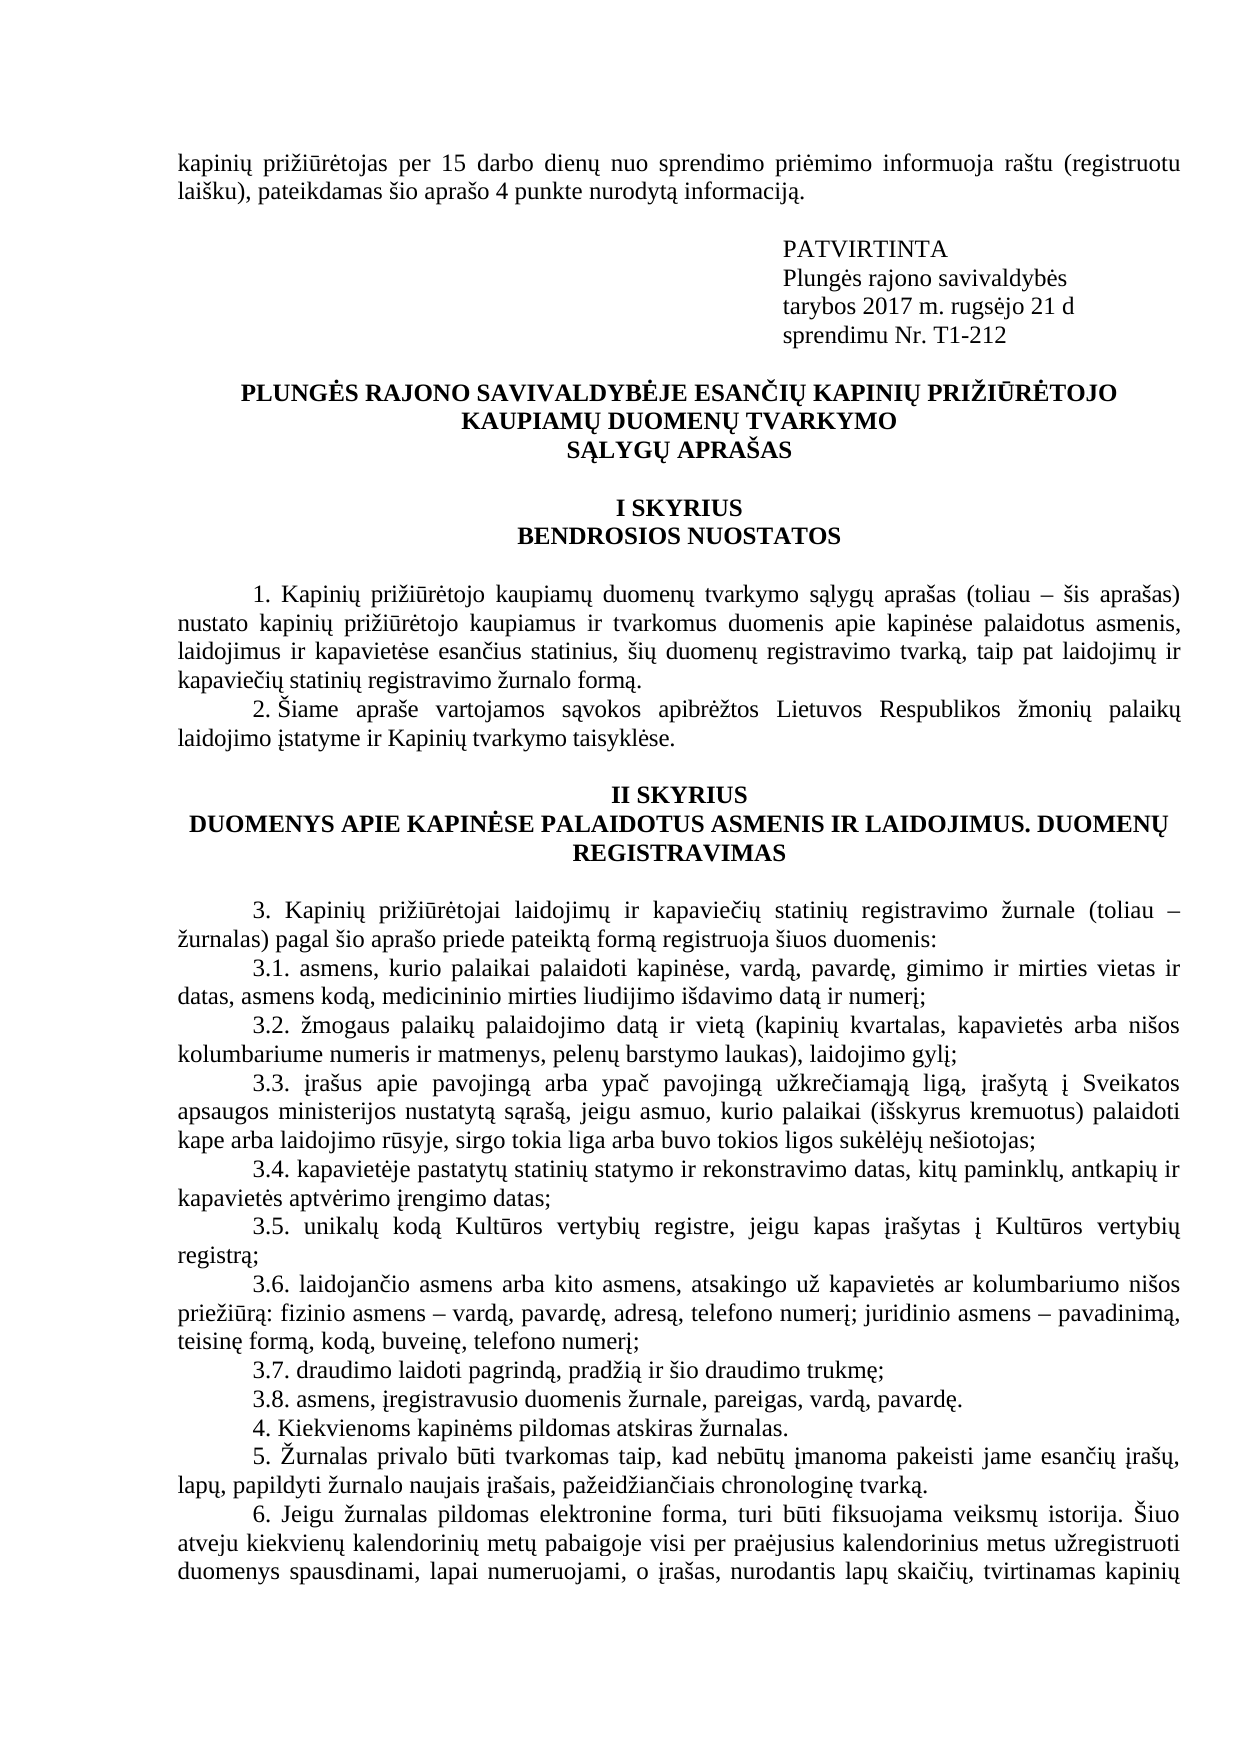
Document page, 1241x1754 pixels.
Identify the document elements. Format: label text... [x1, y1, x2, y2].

text 3.6. laidojančio asmens arba kito asmens, atsakingo už kapavietės ar kolumbariumo nišos priežiūrą: fizinio asmens – vardą, pavardę, adresą, telefono numerį; juridinio asmens – pavadinimą, teisinę formą, kodą, buveinę, telefono numerį; [177, 1269, 1181, 1355]
text 6. Jeigu žurnalas pildomas elektronine forma, turi būti fiksuojama veiksmų istorija. Šiuo atveju kiekvienų kalendorinių metų pabaigoje visi per praėjusius kalendorinius metus užregistruoti duomenys spausdinami, lapai numeruojami, o įrašas, nurodantis lapų skaičių, tvirtinamas kapinių [177, 1499, 1181, 1585]
text I SKYRIUS [177, 493, 1181, 521]
text 3. Kapinių prižiūrėtojai laidojimų ir kapaviečių statinių registravimo žurnale (toliau – žurnalas) pagal šio aprašo priede pateiktą formą registruoja šiuos duomenis: [177, 895, 1181, 953]
text 5. Žurnalas privalo būti tvarkomas taip, kad nebūtų įmanoma pakeisti jame esančių įrašų, lapų, papildyti žurnalo naujais įrašais, pažeidžiančiais chronologinę tvarką. [177, 1441, 1181, 1499]
text 4. Kiekvienoms kapinėms pildomas atskiras žurnalas. [177, 1413, 1181, 1441]
text 3.3. įrašus apie pavojingą arba ypač pavojingą užkrečiamąją ligą, įrašytą į Sveikatos apsaugos ministerijos nustatytą sąrašą, jeigu asmuo, kurio palaikai (išskyrus kremuotus) palaidoti kape arba laidojimo rūsyje, sirgo tokia liga arba buvo tokios ligos sukėlėjų nešiotojas; [177, 1068, 1181, 1154]
text PLUNGĖS RAJONO SAVIVALDYBĖJE ESANČIŲ KAPINIŲ PRIŽIŪRĖTOJO KAUPIAMŲ DUOMENŲ TVARKYMO [177, 378, 1181, 435]
text Plungės rajono savivaldybės [783, 263, 1181, 291]
text Patvirtinta [783, 234, 1181, 263]
text kapinių prižiūrėtojas per 15 darbo dienų nuo sprendimo priėmimo informuoja raštu (registruotu laišku), pateikdamas šio aprašo 4 punkte nurodytą informaciją. [177, 148, 1181, 205]
text 3.4. kapavietėje pastatytų statinių statymo ir rekonstravimo datas, kitų paminklų, antkapių ir kapavietės aptvėrimo įrengimo datas; [177, 1154, 1181, 1211]
text DUOMENYS APIE KAPINĖSE PALAIDOTUS ASMENIS IR LAIDOJIMUS. DUOMENŲ REGISTRAVIMAS [177, 809, 1181, 866]
text 3.2. žmogaus palaikų palaidojimo datą ir vietą (kapinių kvartalas, kapavietės arba nišos kolumbariume numeris ir matmenys, pelenų barstymo laukas), laidojimo gylį; [177, 1010, 1181, 1068]
text 3.8. asmens, įregistravusio duomenis žurnale, pareigas, vardą, pavardę. [177, 1384, 1181, 1413]
text 2. Šiame apraše vartojamos sąvokos apibrėžtos Lietuvos Respublikos žmonių palaikų laidojimo įstatyme ir Kapinių tvarkymo taisyklėse. [177, 694, 1181, 751]
text sąlygų APRAŠAS [177, 435, 1181, 464]
text tarybos 2017 m. rugsėjo 21 d [783, 291, 1181, 320]
text II SKYRIUS [177, 780, 1181, 809]
text 3.5. unikalų kodą Kultūros vertybių registre, jeigu kapas įrašytas į Kultūros vertybių registrą; [177, 1211, 1181, 1269]
text sprendimu Nr. T1-212 [783, 320, 1181, 349]
text 1. Kapinių prižiūrėtojo kaupiamų duomenų tvarkymo sąlygų aprašas (toliau – šis aprašas) nustato kapinių prižiūrėtojo kaupiamus ir tvarkomus duomenis apie kapinėse palaidotus asmenis, laidojimus ir kapavietėse esančius statinius, šių duomenų registravimo tvarką, taip pat laidojimų ir kapaviečių statinių registravimo žurnalo formą. [177, 579, 1181, 694]
text 3.1. asmens, kurio palaikai palaidoti kapinėse, vardą, pavardę, gimimo ir mirties vietas ir datas, asmens kodą, medicininio mirties liudijimo išdavimo datą ir numerį; [177, 953, 1181, 1010]
text 3.7. draudimo laidoti pagrindą, pradžią ir šio draudimo trukmę; [177, 1355, 1181, 1384]
text BENDROSIOS NUOSTATOS [177, 521, 1181, 550]
